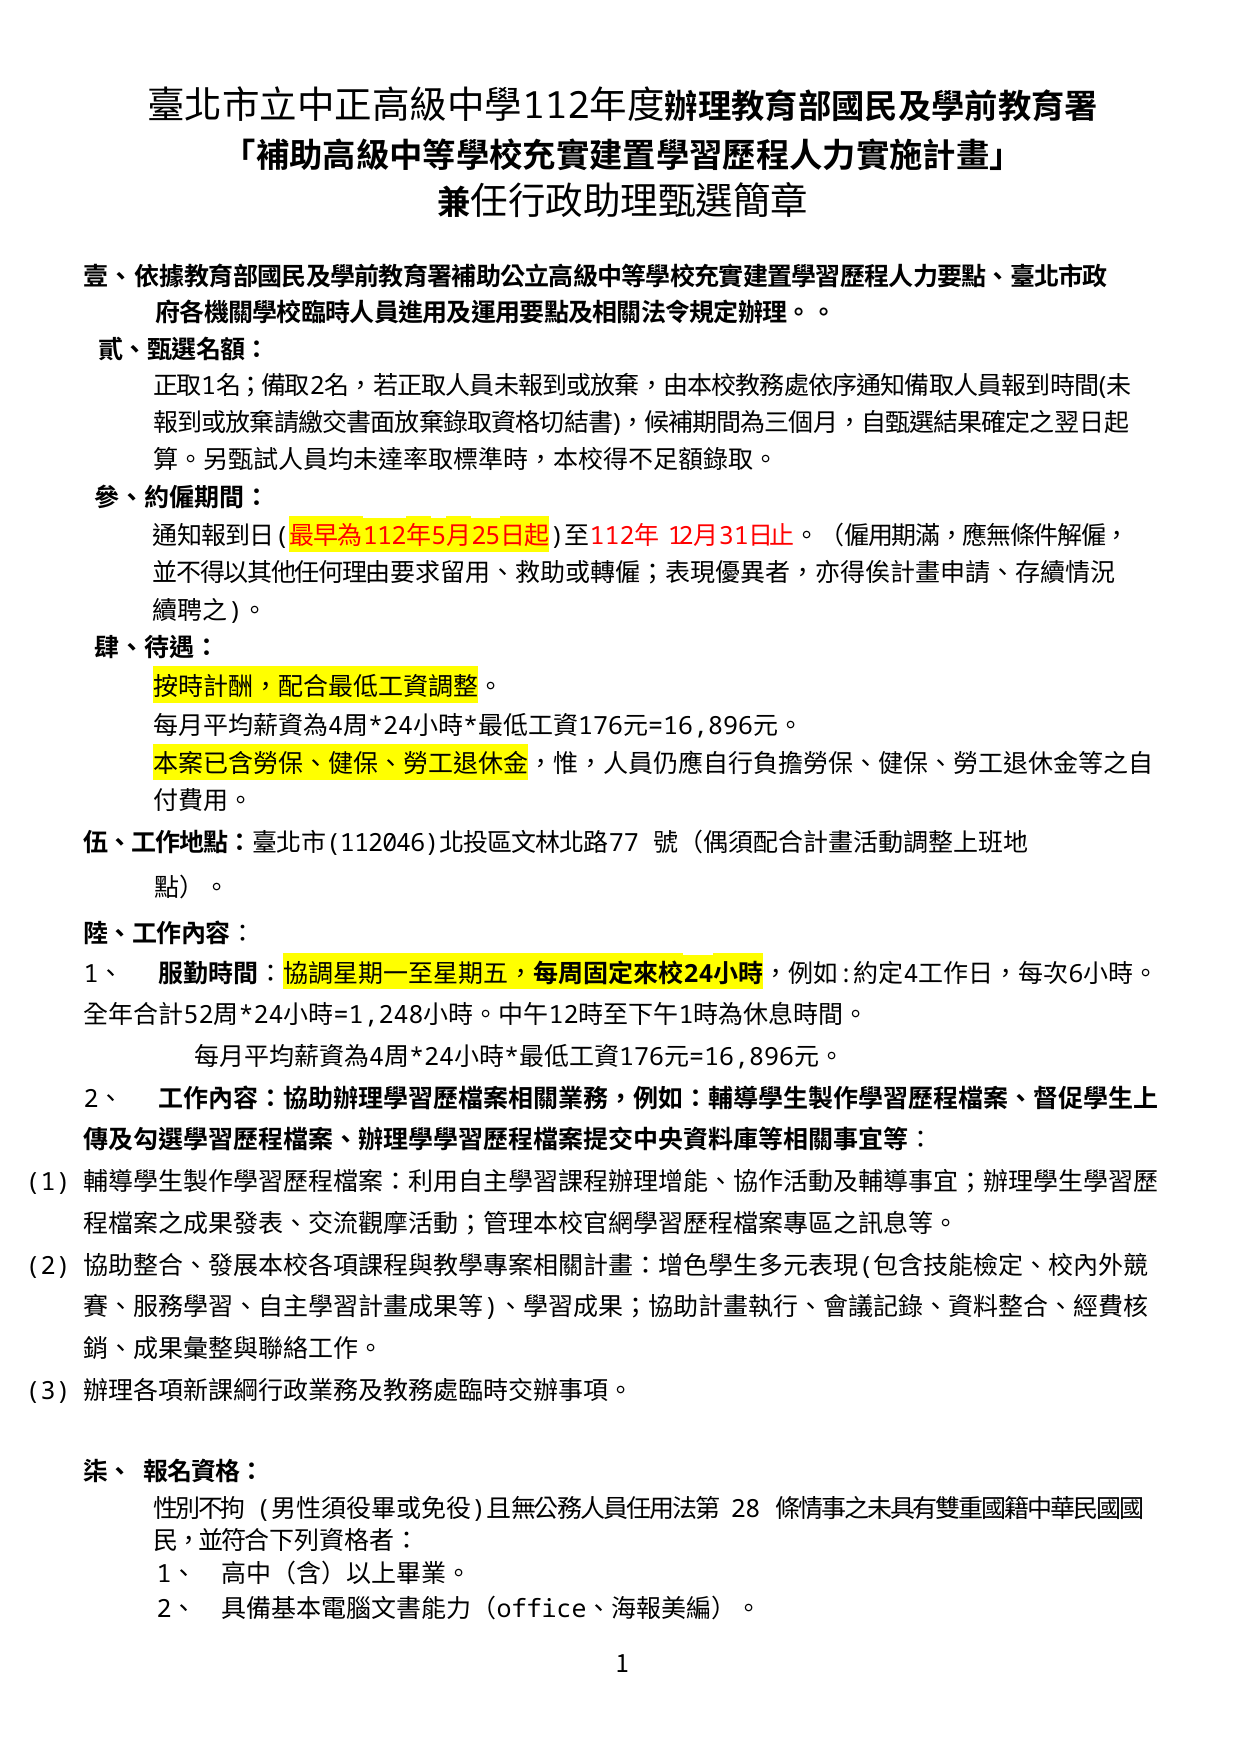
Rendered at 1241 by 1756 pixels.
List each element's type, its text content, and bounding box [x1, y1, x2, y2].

text 本案已含勞保、健保、勞工退休金，惟，人員仍應自行負擔勞保、健保、勞工退休金等之自付費用。 [153, 744, 1161, 816]
list 服勤時間：協調星期一至星期五，每周固定來校24小時，例如:約定4工作日，每次6小時。全年合計52周*24小時=1,248小時。中午12時至下午1時為休息時間。 [83, 953, 1161, 1031]
text 貳、甄選名額： [83, 329, 1138, 365]
text 正取1名；備取2名，若正取人員未報到或放棄，由本校教務處依序通知備取人員報到時間(未報到或放棄請繳交書面放棄錄取資格切結書)，候補期間為三個月，自甄選結果確定之翌日起算。另甄試人員均未達率取標準時，本校得不足額錄取。 [153, 365, 1137, 476]
text 柒、 報名資格： [83, 1451, 1161, 1487]
text 兼任行政助理甄選簡章 [83, 180, 1161, 223]
text 府各機關學校臨時人員進用及運用要點及相關法令規定辦理。。 [83, 293, 1138, 329]
list 工作內容：協助辦理學習歷檔案相關業務，例如：輔導學生製作學習歷程檔案、督促學生上傳及勾選學習歷程檔案、辦理學學習歷程檔案提交中央資料庫等相關事宜等： [83, 1078, 1161, 1156]
list 協助整合、發展本校各項課程與教學專案相關計畫：增色學生多元表現(包含技能檢定、校內外競賽、服務學習、自主學習計畫成果等)、學習成果；協助計畫執行、會議記錄、資料整合、經費核銷、成果彙整與聯絡工作。 [70, 1245, 1161, 1365]
text 通知報到日(最早為112年5月25日起)至112年 12月31日止。（僱用期滿，應無條件解僱，並不得以其他任何理由要求留用、救助或轉僱；表現優異者，亦得俟計畫申請、存續情況續聘之)。 [153, 516, 1138, 626]
text 參、約僱期間： [94, 477, 1161, 513]
text 每月平均薪資為4周*24小時*最低工資176元=16,896元。 [194, 1036, 1161, 1073]
list 辦理各項新課綱行政業務及教務處臨時交辦事項。 [70, 1370, 1161, 1406]
text 壹、依據教育部國民及學前教育署補助公立高級中等學校充實建置學習歷程人力要點、臺北市政 [83, 257, 1138, 293]
text 每月平均薪資為4周*24小時*最低工資176元=16,896元。 [153, 705, 1161, 741]
list 輔導學生製作學習歷程檔案：利用自主學習課程辦理增能、協作活動及輔導事宜；辦理學生學習歷程檔案之成果發表、交流觀摩活動；管理本校官網學習歷程檔案專區之訊息等。 [70, 1162, 1161, 1239]
text 臺北市立中正高級中學112年度辦理教育部國民及學前教育署 [83, 75, 1161, 129]
text 「補助高級中等學校充實建置學習歷程人力實施計畫」 [83, 133, 1161, 176]
text 伍、工作地點：臺北市(112046)北投區文林北路77 號（偶須配合計畫活動調整上班地 [83, 822, 1029, 858]
text 按時計酬，配合最低工資調整。 [153, 666, 1161, 703]
text 點）。 [83, 868, 1029, 904]
list 具備基本電腦文書能力（office、海報美編）。 [156, 1590, 1161, 1624]
text 性別不拘 (男性須役畢或免役)且無公務人員任用法第 28 條情事之未具有雙重國籍中華民國國民，並符合下列資格者： [153, 1493, 1161, 1555]
text 陸、工作內容： [83, 913, 1029, 949]
list 高中（含）以上畢業。 [156, 1555, 1161, 1590]
text 肆、待遇： [94, 628, 1161, 664]
